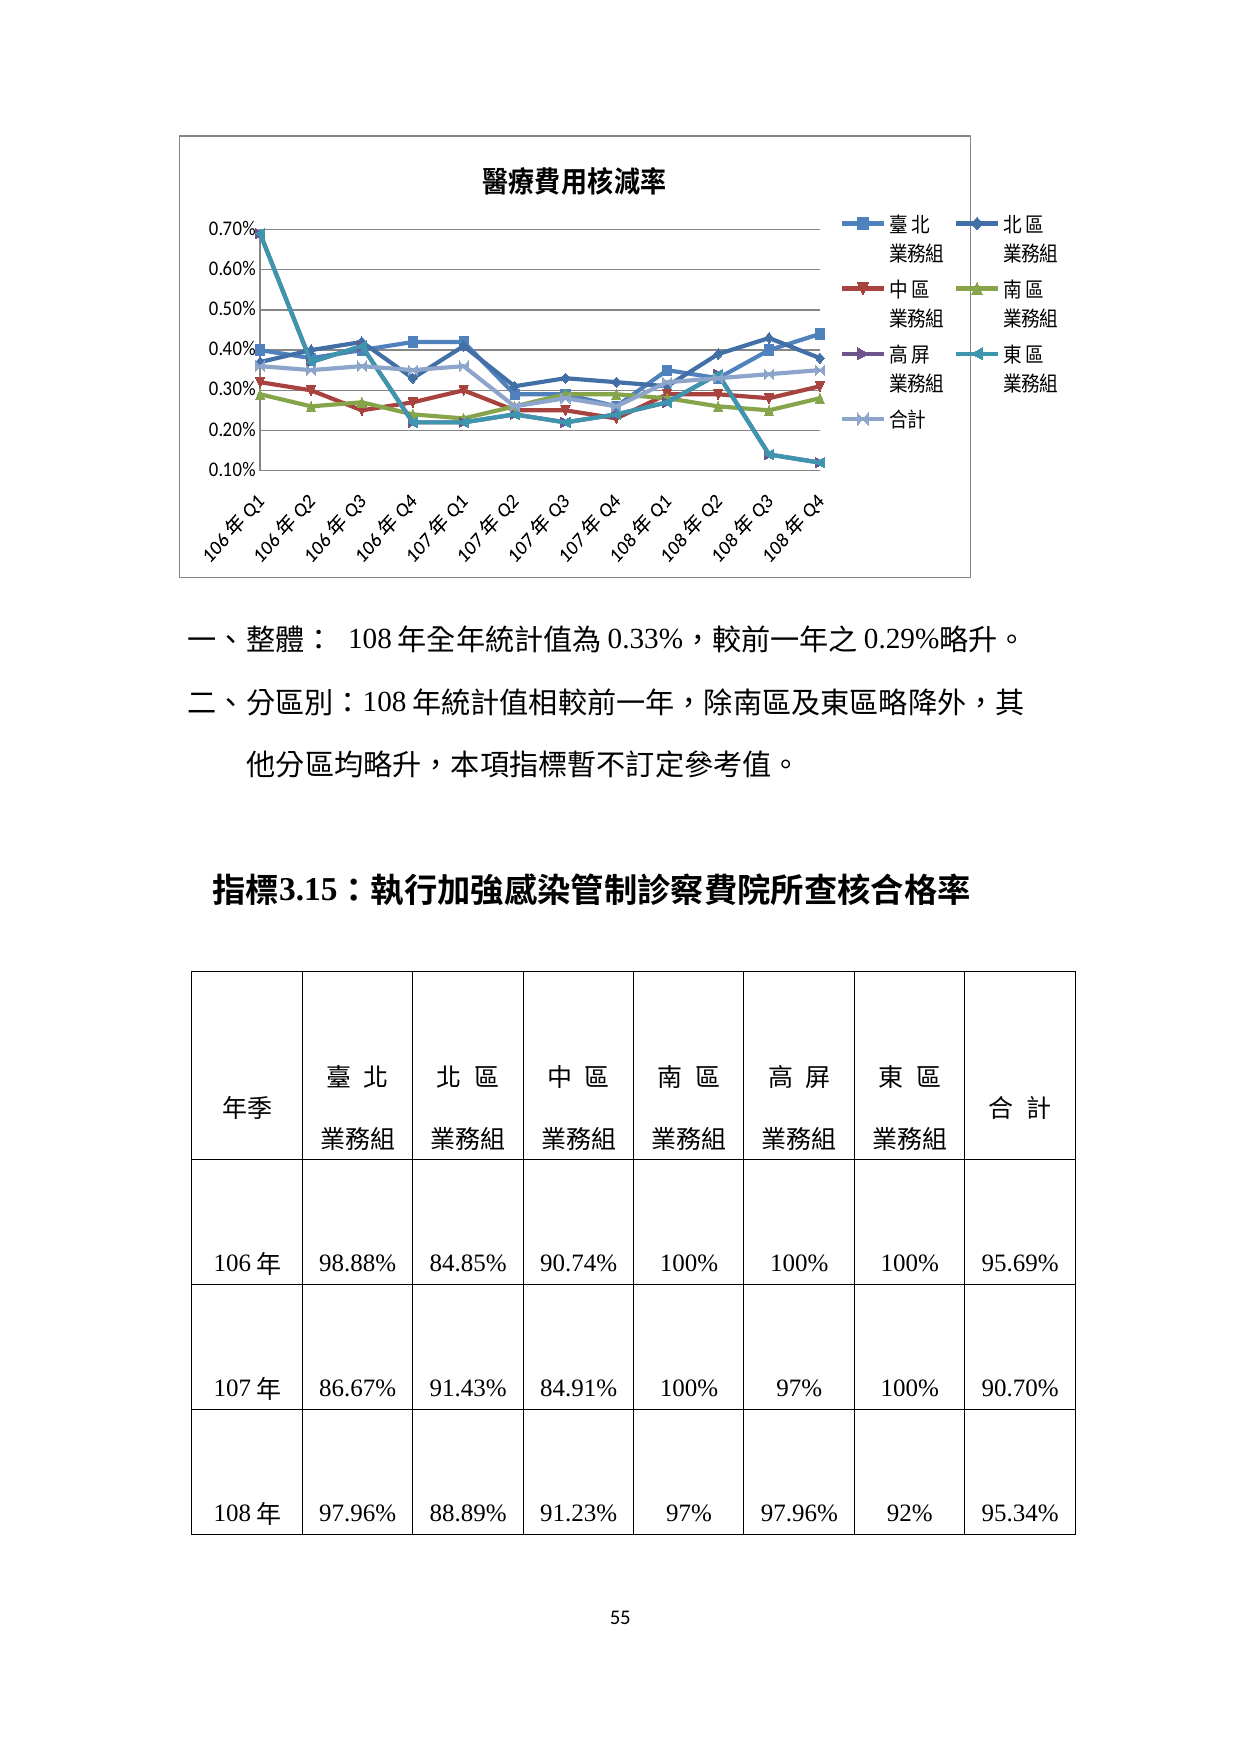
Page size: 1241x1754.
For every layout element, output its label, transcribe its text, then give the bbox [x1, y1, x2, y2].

subtitle 指標3.15：執行加強感染管制診察費院所查核合格率 [212, 846, 1053, 909]
table_header 南 區 業務組 [634, 972, 743, 1159]
table_cell 108年 [192, 1410, 302, 1534]
text 一、整體： 108年全年統計值為0.33%，較前一年之0.29%略升。 [187, 596, 1053, 659]
table_cell 97.96% [744, 1410, 854, 1534]
table_cell 84.85% [413, 1160, 523, 1284]
table_header 臺 北 業務組 [303, 972, 412, 1159]
table_cell 107年 [192, 1285, 302, 1409]
table_cell 100% [634, 1160, 743, 1284]
table_cell 91.43% [413, 1285, 523, 1409]
text 二、分區別：108年統計值相較前一年，除南區及東區略降外，其他分區均略升，本項指標暫不訂定參考值。 [187, 659, 1053, 784]
table_cell 90.74% [524, 1160, 633, 1284]
table_cell 106年 [192, 1160, 302, 1284]
table_cell 100% [855, 1285, 964, 1409]
table_header 合 計 [965, 972, 1075, 1159]
table_cell 90.70% [965, 1285, 1075, 1409]
table_cell 84.91% [524, 1285, 633, 1409]
table_cell 92% [855, 1410, 964, 1534]
table_header 年季 [192, 972, 302, 1159]
table_cell 100% [744, 1160, 854, 1284]
table_header [1076, 971, 1082, 1535]
table_cell 100% [634, 1285, 743, 1409]
table_cell 88.89% [413, 1410, 523, 1534]
table_cell 100% [855, 1160, 964, 1284]
table_cell 97% [634, 1410, 743, 1534]
table_cell 97.96% [303, 1410, 412, 1534]
table_cell 86.67% [303, 1285, 412, 1409]
table_header 高 屏 業務組 [744, 972, 854, 1159]
table_header 北 區 業務組 [413, 972, 523, 1159]
table_cell 98.88% [303, 1160, 412, 1284]
table_cell 95.69% [965, 1160, 1075, 1284]
table_cell 97% [744, 1285, 854, 1409]
table_header 中 區 業務組 [524, 972, 633, 1159]
table_cell 91.23% [524, 1410, 633, 1534]
table_header [176, 96, 1067, 596]
table_header 東 區 業務組 [855, 972, 964, 1159]
table_cell 95.34% [965, 1410, 1075, 1534]
